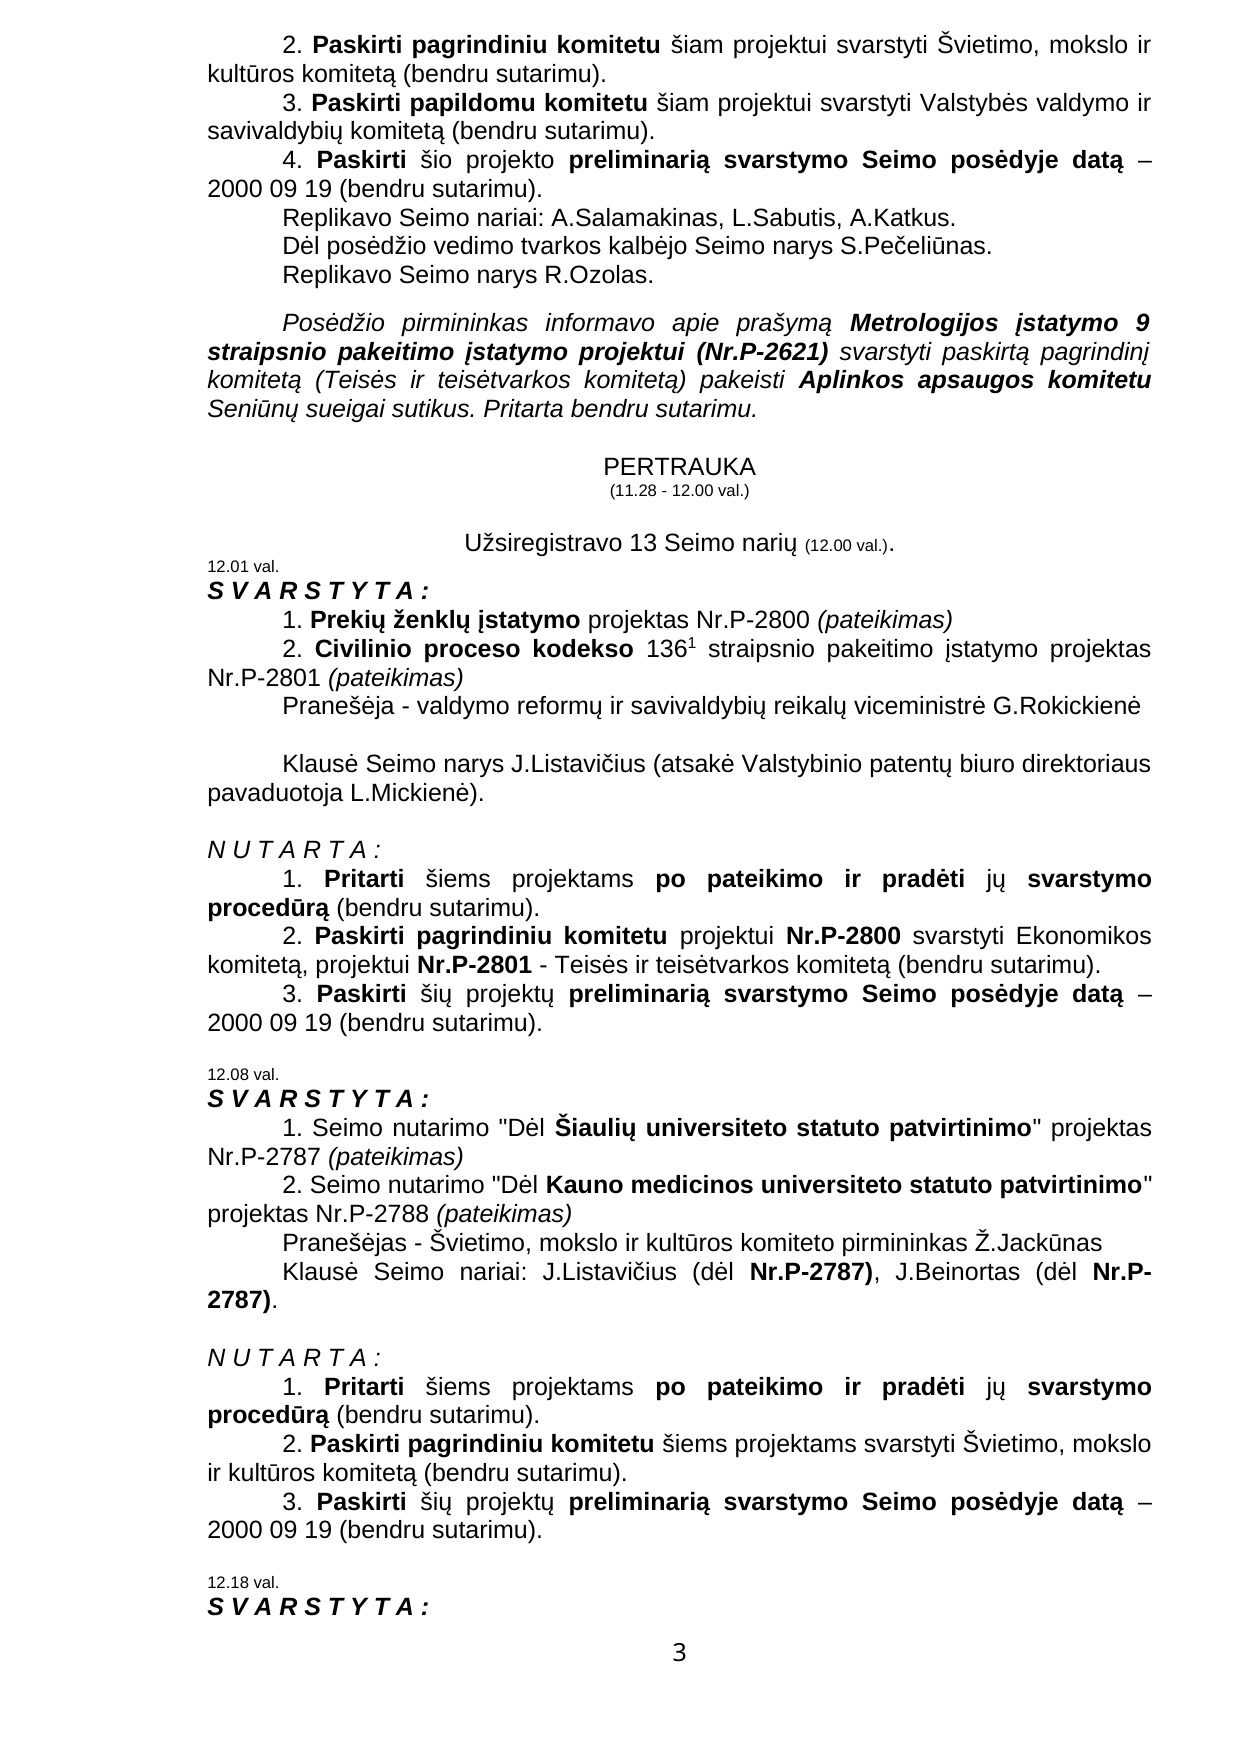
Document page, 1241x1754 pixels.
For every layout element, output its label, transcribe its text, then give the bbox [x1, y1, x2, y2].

text Klausė Seimo nariai: J.Listavičius (dėl Nr.P-2787), J.Beinortas (dėl Nr.P-2787). [207, 1257, 1152, 1314]
text Užsiregistravo 13 Seimo narių (12.00 val.). [207, 528, 1152, 557]
text 12.08 val. [207, 1065, 1152, 1084]
text 2. Paskirti pagrindiniu komitetu šiam projektui svarstyti Švietimo, mokslo ir kultūros komitetą (bendru sutarimu). [207, 30, 1152, 87]
text S V A R S T Y T A : [207, 576, 1152, 605]
text 2. Paskirti pagrindiniu komitetu šiems projektams svarstyti Švietimo, mokslo ir kultūros komitetą (bendru sutarimu). [207, 1429, 1152, 1487]
text Dėl posėdžio vedimo tvarkos kalbėjo Seimo narys S.Pečeliūnas. [207, 231, 1152, 260]
text Pranešėjas - Švietimo, mokslo ir kultūros komiteto pirmininkas Ž.Jackūnas [207, 1228, 1152, 1257]
text 2. Civilinio proceso kodekso 1361 straipsnio pakeitimo įstatymo projektas Nr.P-2801 (pateikimas) [207, 634, 1152, 691]
text 2. Seimo nutarimo "Dėl Kauno medicinos universiteto statuto patvirtinimo" projektas Nr.P-2788 (pateikimas) [207, 1170, 1152, 1228]
text 1. Prekių ženklų įstatymo projektas Nr.P-2800 (pateikimas) [207, 605, 1152, 634]
text 1. Pritarti šiems projektams po pateikimo ir pradėti jų svarstymo procedūrą (bendru sutarimu). [207, 864, 1152, 921]
text 12.18 val. [207, 1573, 1152, 1592]
text Replikavo Seimo narys R.Ozolas. [207, 260, 1152, 289]
text 3. Paskirti papildomu komitetu šiam projektui svarstyti Valstybės valdymo ir savivaldybių komitetą (bendru sutarimu). [207, 87, 1152, 145]
text Posėdžio pirmininkas informavo apie prašymą Metrologijos įstatymo 9 straipsnio pakeitimo įstatymo projektui (Nr.P-2621) svarstyti paskirtą pagrindinį komitetą (Teisės ir teisėtvarkos komitetą) pakeisti Aplinkos apsaugos komitetu Seniūnų sueigai sutikus. Pritarta bendru sutarimu. [207, 308, 1152, 423]
text Klausė Seimo narys J.Listavičius (atsakė Valstybinio patentų biuro direktoriaus pavaduotoja L.Mickienė). [207, 749, 1152, 806]
text (11.28 - 12.00 val.) [207, 480, 1152, 499]
text N U T A R T A : [207, 1343, 1152, 1372]
text 4. Paskirti šio projekto preliminarią svarstymo Seimo posėdyje datą – 2000 09 19 (bendru sutarimu). [207, 145, 1152, 202]
text 1. Pritarti šiems projektams po pateikimo ir pradėti jų svarstymo procedūrą (bendru sutarimu). [207, 1372, 1152, 1429]
text 12.01 val. [207, 557, 1152, 576]
text N U T A R T A : [207, 835, 1152, 864]
text 1. Seimo nutarimo "Dėl Šiaulių universiteto statuto patvirtinimo" projektas Nr.P-2787 (pateikimas) [207, 1113, 1152, 1170]
text Replikavo Seimo nariai: A.Salamakinas, L.Sabutis, A.Katkus. [207, 202, 1152, 231]
text 2. Paskirti pagrindiniu komitetu projektui Nr.P-2800 svarstyti Ekonomikos komitetą, projektui Nr.P-2801 - Teisės ir teisėtvarkos komitetą (bendru sutarimu). [207, 921, 1152, 979]
text S V A R S T Y T A : [207, 1592, 1152, 1621]
text Pranešėja - valdymo reformų ir savivaldybių reikalų viceministrė G.Rokickienė [207, 691, 1152, 720]
text S V A R S T Y T A : [207, 1084, 1152, 1113]
text 3. Paskirti šių projektų preliminarią svarstymo Seimo posėdyje datą – 2000 09 19 (bendru sutarimu). [207, 979, 1152, 1036]
text 3. Paskirti šių projektų preliminarią svarstymo Seimo posėdyje datą – 2000 09 19 (bendru sutarimu). [207, 1487, 1152, 1544]
text PERTRAUKA [207, 452, 1152, 480]
